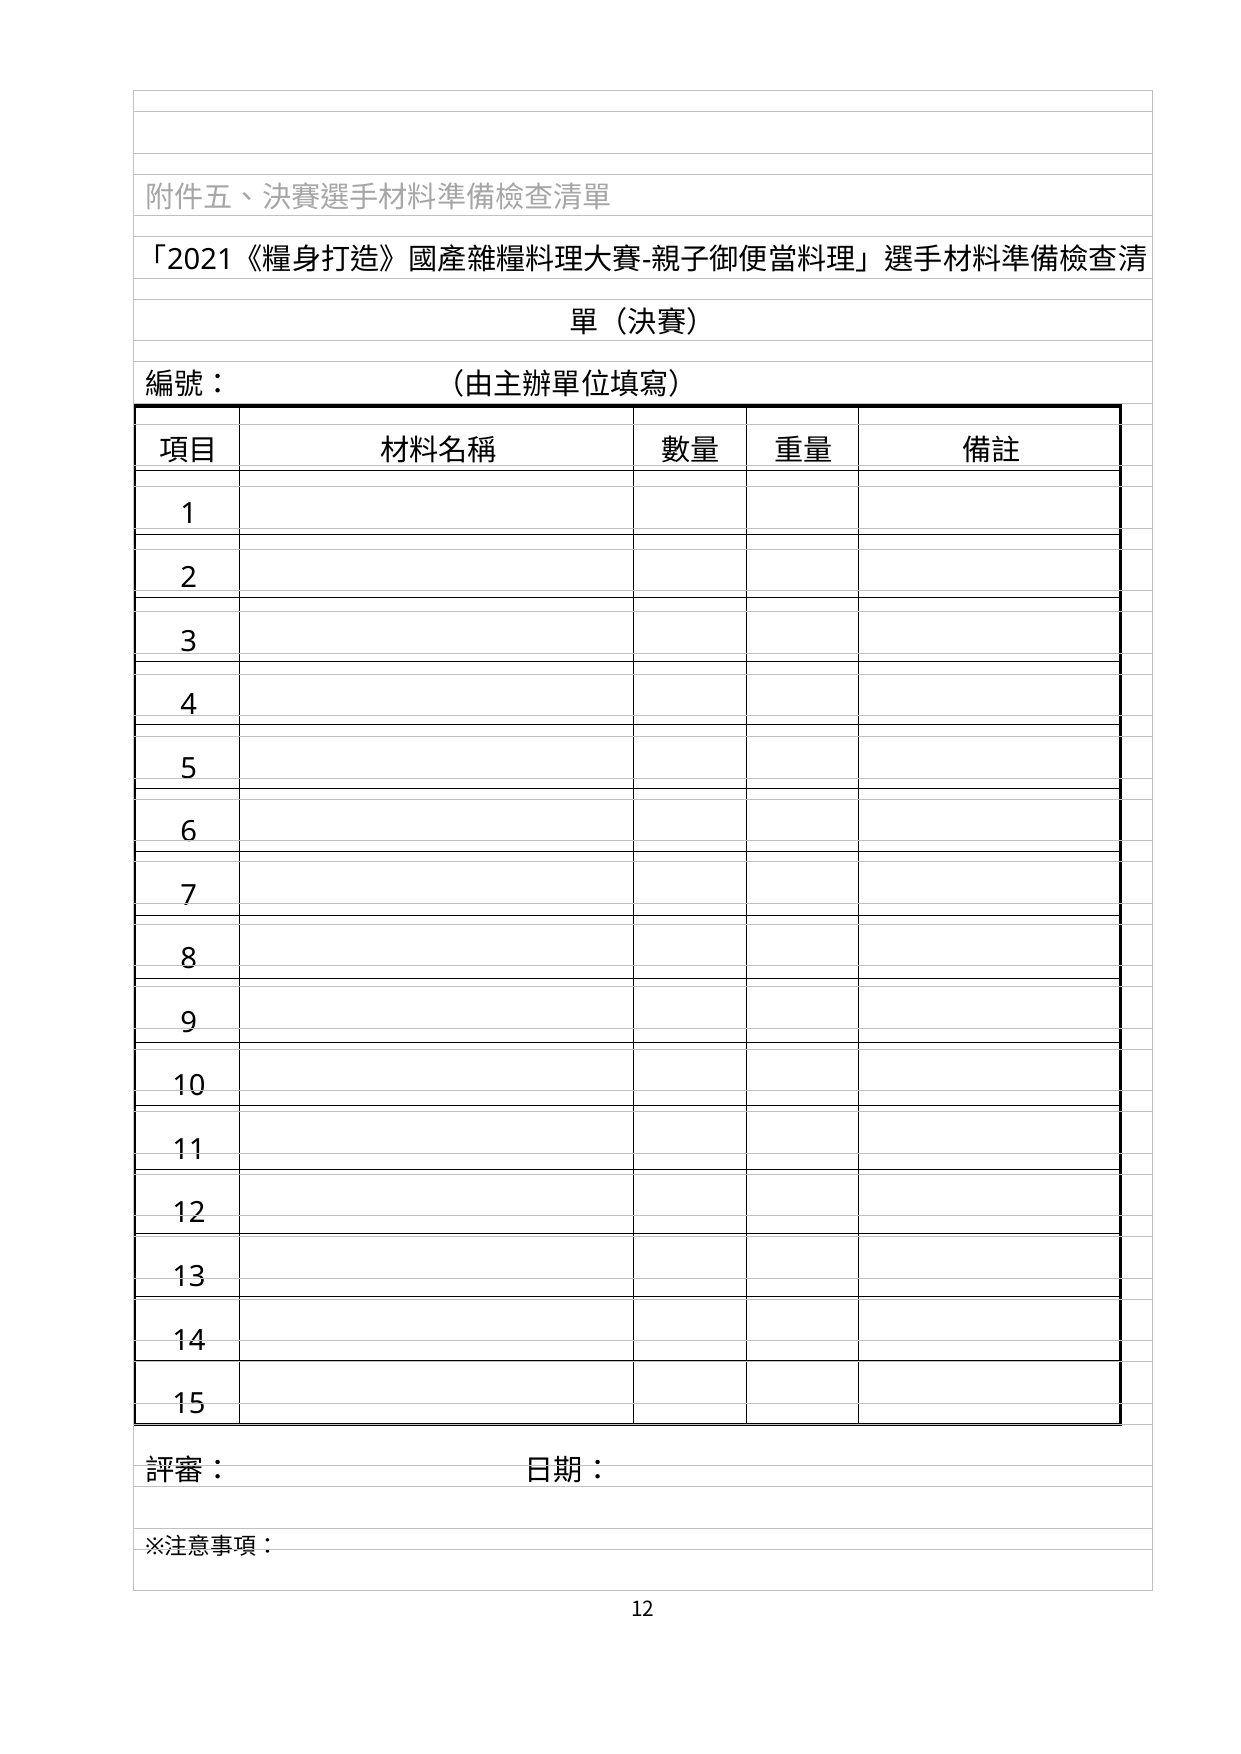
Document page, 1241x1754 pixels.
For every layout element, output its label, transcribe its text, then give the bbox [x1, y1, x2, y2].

table_cell 8 [136, 916, 239, 924]
table_cell [634, 612, 746, 653]
table_cell [240, 1106, 633, 1111]
table_cell 12 [136, 1216, 239, 1232]
text [145, 341, 1152, 361]
table_cell [747, 725, 858, 736]
table_cell [747, 716, 858, 724]
table_cell [859, 1279, 1119, 1296]
table_cell [747, 862, 858, 903]
table_cell [136, 716, 239, 724]
table_cell [240, 487, 633, 528]
table_cell [634, 550, 746, 590]
table_cell [136, 725, 239, 736]
table_cell 11 [136, 1154, 239, 1169]
table_cell [747, 612, 858, 653]
table_cell 13 [136, 1237, 239, 1278]
table_header [747, 466, 858, 470]
table_cell [634, 1050, 746, 1090]
table_cell [136, 779, 239, 788]
table_cell [747, 1300, 858, 1340]
table_cell 8 [185, 949, 192, 956]
table_header [240, 408, 633, 424]
table_cell [747, 1106, 858, 1111]
table_cell [136, 535, 239, 549]
table_cell [240, 1091, 633, 1105]
table_header [136, 408, 239, 424]
table_cell [634, 1237, 746, 1278]
table_cell [136, 591, 239, 597]
table_cell [240, 987, 633, 1028]
table_cell 10 [192, 1076, 201, 1090]
table_header [634, 408, 746, 424]
table_cell [859, 852, 1119, 861]
table_header [747, 408, 858, 424]
table_cell [859, 471, 1119, 486]
table_cell 7 [136, 904, 239, 915]
table_cell [747, 591, 858, 597]
table_header 材料名稱 [240, 425, 633, 465]
table_cell [634, 966, 746, 978]
table_cell [634, 852, 746, 861]
table_cell 6 [136, 841, 239, 851]
table_cell [240, 535, 633, 549]
table_cell [634, 1341, 746, 1359]
table_cell [747, 654, 858, 661]
table_cell 14 [194, 1332, 199, 1340]
table_cell [240, 1341, 633, 1359]
table_cell 13 [136, 1279, 239, 1296]
text [145, 154, 1152, 174]
table_header [136, 466, 239, 470]
table_cell 5 [136, 737, 239, 778]
table_cell [747, 675, 858, 715]
table_cell [747, 1029, 858, 1042]
table_cell 6 [136, 789, 239, 799]
table_cell [634, 662, 746, 674]
table_cell [136, 529, 239, 533]
table_cell [634, 1112, 746, 1153]
text [134, 279, 1152, 299]
table_header [240, 466, 633, 470]
table_cell [240, 925, 633, 965]
table_cell [634, 1279, 746, 1296]
table_cell [747, 737, 858, 778]
table_cell [747, 1170, 858, 1174]
table_cell 7 [136, 852, 239, 861]
table_cell 11 [136, 1112, 239, 1153]
table_cell [634, 779, 746, 788]
table_cell [859, 1154, 1119, 1169]
table_header [859, 408, 1119, 424]
table_cell [747, 1091, 858, 1105]
table_cell [859, 1341, 1119, 1359]
text 評審： 日期： [145, 1426, 1152, 1465]
table_cell [634, 535, 746, 549]
table_cell [747, 916, 858, 924]
table_cell [859, 779, 1119, 788]
table_cell [859, 591, 1119, 597]
table_cell [859, 789, 1119, 799]
table_cell [240, 800, 633, 840]
table_cell [747, 1341, 858, 1359]
table_cell [634, 1404, 746, 1423]
table_cell 12 [136, 1170, 239, 1174]
table_cell [240, 862, 633, 903]
table_cell [634, 979, 746, 986]
table_cell [240, 737, 633, 778]
table_cell 9 [184, 1013, 193, 1022]
table_cell [634, 737, 746, 778]
table_cell [859, 725, 1119, 736]
table_cell [747, 1154, 858, 1169]
table_cell [859, 1050, 1119, 1090]
table_cell [240, 1300, 633, 1340]
table_cell 2 [136, 550, 239, 590]
table_cell 7 [136, 862, 239, 903]
table_cell [859, 1237, 1119, 1278]
table_cell [240, 591, 633, 597]
table_cell [240, 662, 633, 674]
table_cell [240, 1279, 633, 1296]
table_cell [240, 779, 633, 788]
table_cell 4 [136, 675, 239, 715]
table_cell [747, 904, 858, 915]
table_cell [747, 979, 858, 986]
text 編號： （由主辦單位填寫） [145, 362, 1152, 403]
table_cell 10 [136, 1091, 239, 1105]
table_cell [859, 979, 1119, 986]
text 單（決賽） [134, 300, 1152, 340]
table_header [634, 466, 746, 470]
table_cell [240, 725, 633, 736]
table_cell [859, 662, 1119, 674]
table_cell [634, 725, 746, 736]
table_cell [634, 1300, 746, 1340]
table_cell 8 [136, 925, 239, 965]
table_cell [136, 662, 239, 674]
table_cell [859, 1362, 1119, 1403]
table_cell [634, 1106, 746, 1111]
table_cell [240, 916, 633, 924]
table_cell [747, 550, 858, 590]
table_cell [859, 1175, 1119, 1215]
table_cell [859, 1106, 1119, 1111]
table_cell [634, 862, 746, 903]
table_cell [747, 966, 858, 978]
table_header 數量 [634, 425, 746, 465]
table_cell [747, 1237, 858, 1278]
table_cell [859, 529, 1119, 533]
table_cell [747, 1279, 858, 1296]
table_cell [240, 852, 633, 861]
table_cell [240, 550, 633, 590]
table_cell [747, 1043, 858, 1049]
table_cell 6 [136, 800, 239, 840]
table_cell 3 [136, 612, 239, 653]
table_cell [634, 789, 746, 799]
table_cell [634, 841, 746, 851]
table_cell [634, 1043, 746, 1049]
table_cell [859, 987, 1119, 1028]
table_cell [859, 966, 1119, 978]
table_cell [859, 1029, 1119, 1042]
table_cell [747, 535, 858, 549]
table_cell [634, 1362, 746, 1403]
table_cell [240, 1404, 633, 1423]
table_cell [634, 591, 746, 597]
table_cell [240, 1043, 633, 1049]
table_cell [240, 789, 633, 799]
table_cell [240, 1154, 633, 1169]
table_cell [859, 904, 1119, 915]
table_cell [747, 1112, 858, 1153]
table_cell 9 [136, 987, 239, 1028]
table_cell [240, 529, 633, 533]
table_cell [747, 1216, 858, 1232]
table_cell [240, 1175, 633, 1215]
table_cell [634, 1216, 746, 1232]
table_cell [859, 1170, 1119, 1174]
table_cell 9 [136, 1029, 239, 1042]
table_cell [634, 675, 746, 715]
text ※注意事項： [145, 1550, 1152, 1565]
table_cell [634, 800, 746, 840]
table_cell [747, 487, 858, 528]
text ※注意事項： [145, 1529, 1152, 1549]
table_cell [634, 1154, 746, 1169]
table_cell [859, 925, 1119, 965]
table_cell [859, 1043, 1119, 1049]
table_cell [859, 841, 1119, 851]
table_cell 10 [136, 1043, 239, 1049]
table_cell [634, 1091, 746, 1105]
table_cell [634, 987, 746, 1028]
table_cell [859, 1216, 1119, 1232]
text ※注意事項： [145, 1503, 1152, 1528]
table_cell [859, 487, 1119, 528]
table_cell [747, 841, 858, 851]
table_cell [859, 654, 1119, 661]
table_cell [747, 598, 858, 611]
text 「2021《糧身打造》國產雜糧料理大賽-親子御便當料理」選手材料準備檢查清 [134, 237, 1152, 278]
table_header 項目 [136, 425, 239, 465]
table_cell [747, 779, 858, 788]
table_cell [240, 1050, 633, 1090]
table_cell [859, 1091, 1119, 1105]
table_cell [136, 471, 239, 486]
table_cell 14 [136, 1341, 239, 1359]
table_cell 15 [136, 1404, 239, 1423]
table_cell [634, 471, 746, 486]
table_cell [747, 529, 858, 533]
table_cell [747, 662, 858, 674]
table_cell [859, 675, 1119, 715]
table_cell [240, 1216, 633, 1232]
table_cell [634, 654, 746, 661]
table_cell [240, 1237, 633, 1278]
table_cell 15 [136, 1362, 239, 1403]
table_cell [859, 737, 1119, 778]
table_cell [240, 598, 633, 611]
table_cell [747, 925, 858, 965]
table_cell 10 [136, 1050, 239, 1090]
table_cell [634, 598, 746, 611]
table_cell [240, 471, 633, 486]
table_cell [634, 716, 746, 724]
text 附件五、決賽選手材料準備檢查清單 [145, 175, 1152, 215]
table_cell [634, 925, 746, 965]
table_cell [240, 1170, 633, 1174]
table_cell [240, 1362, 633, 1403]
table_cell [747, 1404, 858, 1423]
table_cell [747, 1050, 858, 1090]
table_cell 14 [136, 1300, 239, 1340]
table_cell [240, 612, 633, 653]
table_cell 8 [184, 958, 193, 965]
table_header [859, 466, 1119, 470]
table_cell [634, 916, 746, 924]
table_cell [747, 789, 858, 799]
table_header 重量 [747, 425, 858, 465]
table_cell [859, 1112, 1119, 1153]
table_cell 8 [136, 966, 239, 978]
table_cell [634, 1029, 746, 1042]
table_cell [136, 598, 239, 611]
table_cell 12 [136, 1175, 239, 1215]
table_cell [240, 716, 633, 724]
table_cell [136, 654, 239, 661]
table_cell [634, 904, 746, 915]
table_cell [859, 1404, 1119, 1423]
table_cell [634, 487, 746, 528]
table_cell 9 [136, 979, 239, 986]
table_cell [859, 535, 1119, 549]
table_cell 6 [184, 830, 193, 839]
table_cell [240, 841, 633, 851]
table_cell [859, 598, 1119, 611]
table_cell [240, 675, 633, 715]
table_cell [634, 1170, 746, 1174]
table_cell 1 [136, 487, 239, 528]
table_cell [634, 529, 746, 533]
table_header 備註 [859, 425, 1119, 465]
table_cell [859, 612, 1119, 653]
table_cell [859, 716, 1119, 724]
table_cell 11 [136, 1106, 239, 1111]
text 評審： 日期： [145, 1466, 1152, 1486]
table_cell [240, 904, 633, 915]
table_cell [747, 471, 858, 486]
table_cell [240, 654, 633, 661]
table_cell [747, 1362, 858, 1403]
text [134, 216, 1152, 236]
table_cell [859, 800, 1119, 840]
table_cell [240, 1112, 633, 1153]
table_cell [240, 979, 633, 986]
table_cell [859, 862, 1119, 903]
table_cell [747, 987, 858, 1028]
table_cell [859, 916, 1119, 924]
table_cell [240, 1029, 633, 1042]
table_cell [240, 966, 633, 978]
table_cell [859, 550, 1119, 590]
table_cell [747, 800, 858, 840]
table_cell [747, 1175, 858, 1215]
table_cell [747, 852, 858, 861]
table_cell [859, 1300, 1119, 1340]
table_cell [634, 1175, 746, 1215]
